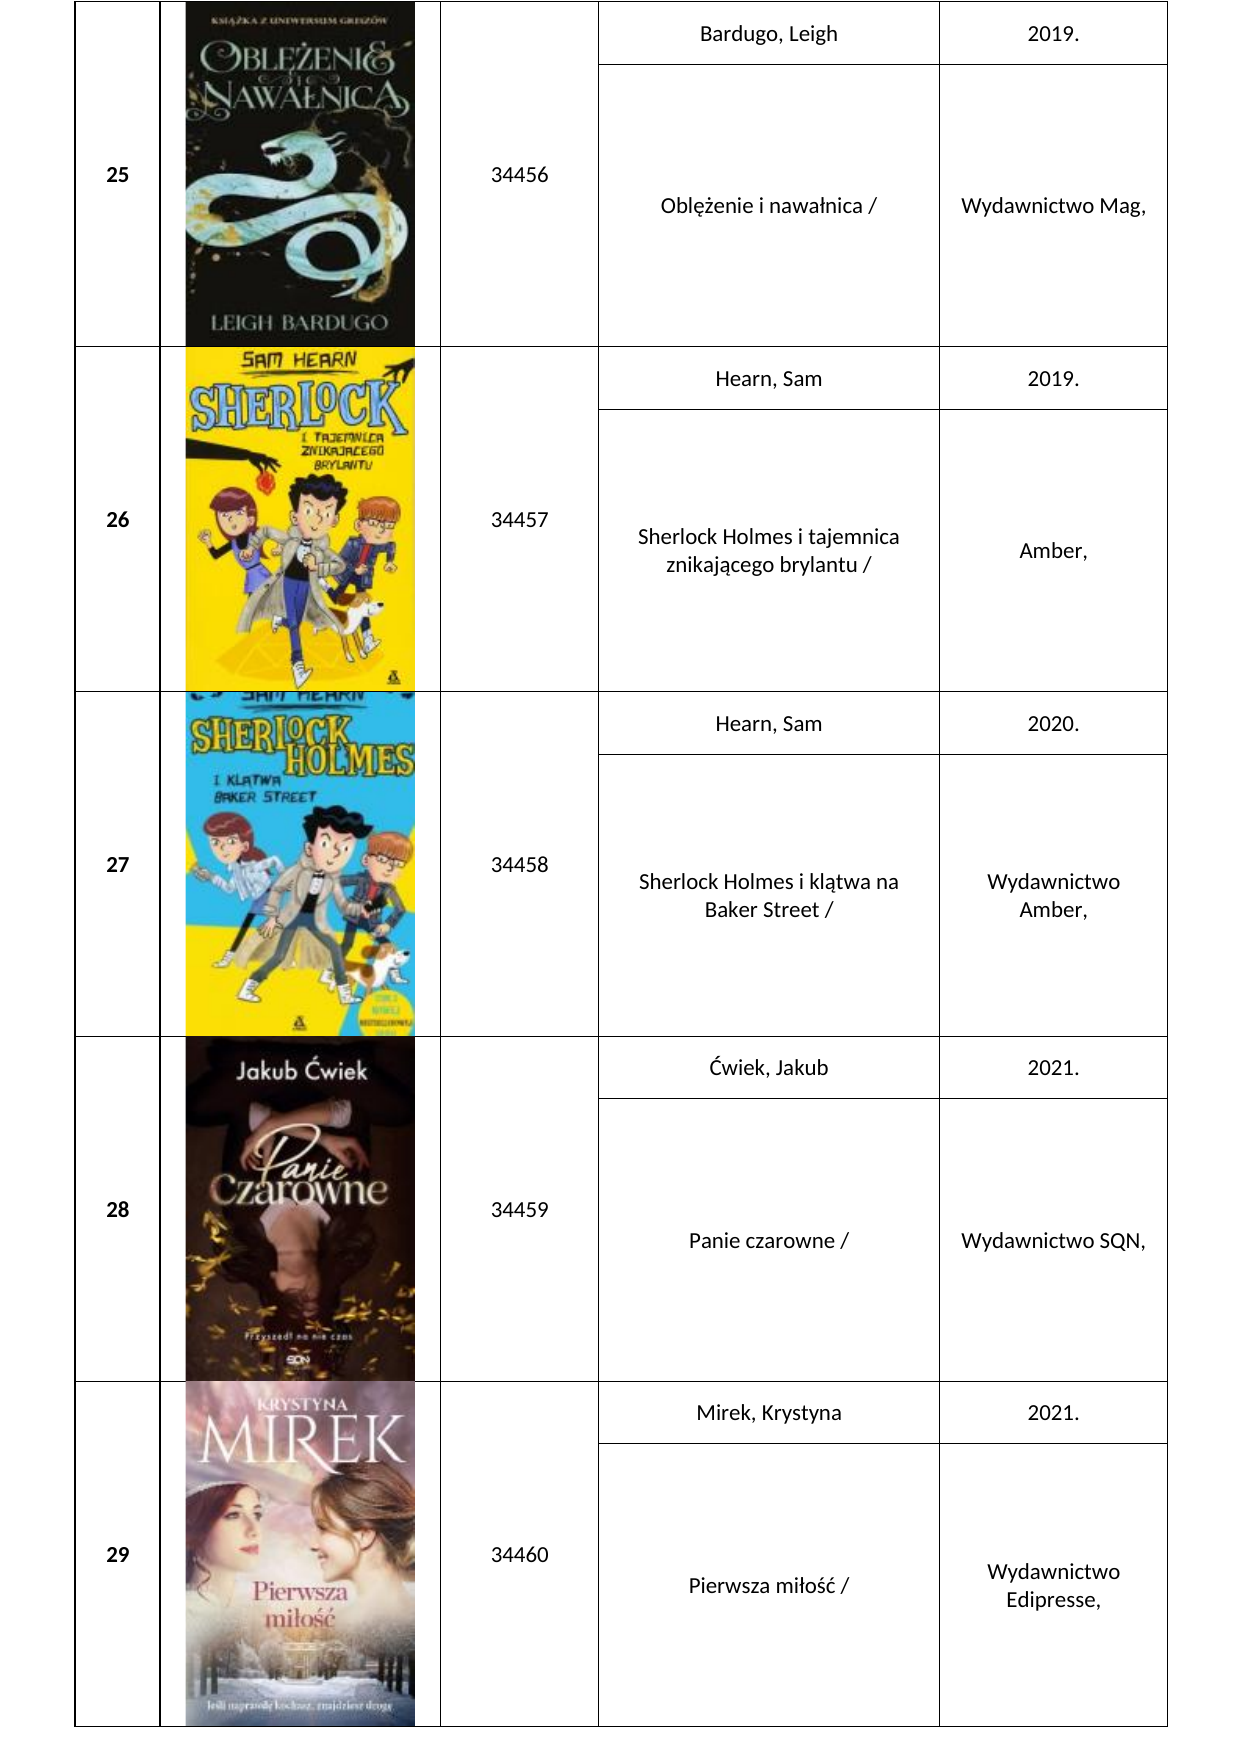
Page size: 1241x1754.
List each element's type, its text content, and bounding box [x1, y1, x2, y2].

table_cell 2019. [940, 347, 1167, 408]
table_cell 34460 [441, 1382, 598, 1726]
table_cell [161, 692, 185, 1036]
table_cell 34456 [441, 2, 598, 346]
table_cell Wydawnictwo Amber, [940, 755, 1167, 1036]
table_cell Amber, [940, 410, 1167, 691]
table_cell Panie czarowne / [599, 1099, 939, 1381]
table_cell Hearn, Sam [599, 347, 939, 408]
table_cell Mirek, Krystyna [599, 1382, 939, 1443]
table_cell [161, 1037, 185, 1381]
table_cell 2020. [940, 692, 1167, 753]
table_cell Sherlock Holmes i klątwa na Baker Street / [599, 755, 939, 1036]
table_cell [415, 347, 440, 691]
table_cell [161, 1382, 185, 1726]
table_cell 34459 [441, 1037, 598, 1381]
table_cell Hearn, Sam [599, 692, 939, 753]
table_cell 25 [76, 2, 159, 346]
table_cell Oblężenie i nawałnica / [599, 65, 939, 346]
table_cell 27 [76, 692, 159, 1036]
table_cell Sherlock Holmes i tajemnica znikającego brylantu / [599, 410, 939, 691]
table_cell Pierwsza miłość / [599, 1444, 939, 1726]
table_cell Ćwiek, Jakub [599, 1037, 939, 1098]
table_cell [415, 1037, 440, 1381]
table_cell 26 [76, 347, 159, 691]
table_cell 2021. [940, 1382, 1167, 1443]
table_cell Bardugo, Leigh [599, 2, 939, 64]
table_cell [415, 1382, 440, 1726]
table_cell 34457 [441, 347, 598, 691]
table_cell 28 [76, 1037, 159, 1381]
table_cell Wydawnictwo SQN, [940, 1099, 1167, 1381]
table_cell 2021. [940, 1037, 1167, 1098]
table_cell [415, 2, 440, 346]
table_cell 2019. [940, 2, 1167, 64]
table_cell [161, 347, 185, 691]
table_cell 34458 [441, 692, 598, 1036]
table_cell [161, 2, 185, 346]
table_cell Wydawnictwo Edipresse, [940, 1444, 1167, 1726]
table_cell Wydawnictwo Mag, [940, 65, 1167, 346]
table_cell [415, 692, 440, 1036]
table_cell 29 [76, 1382, 159, 1726]
